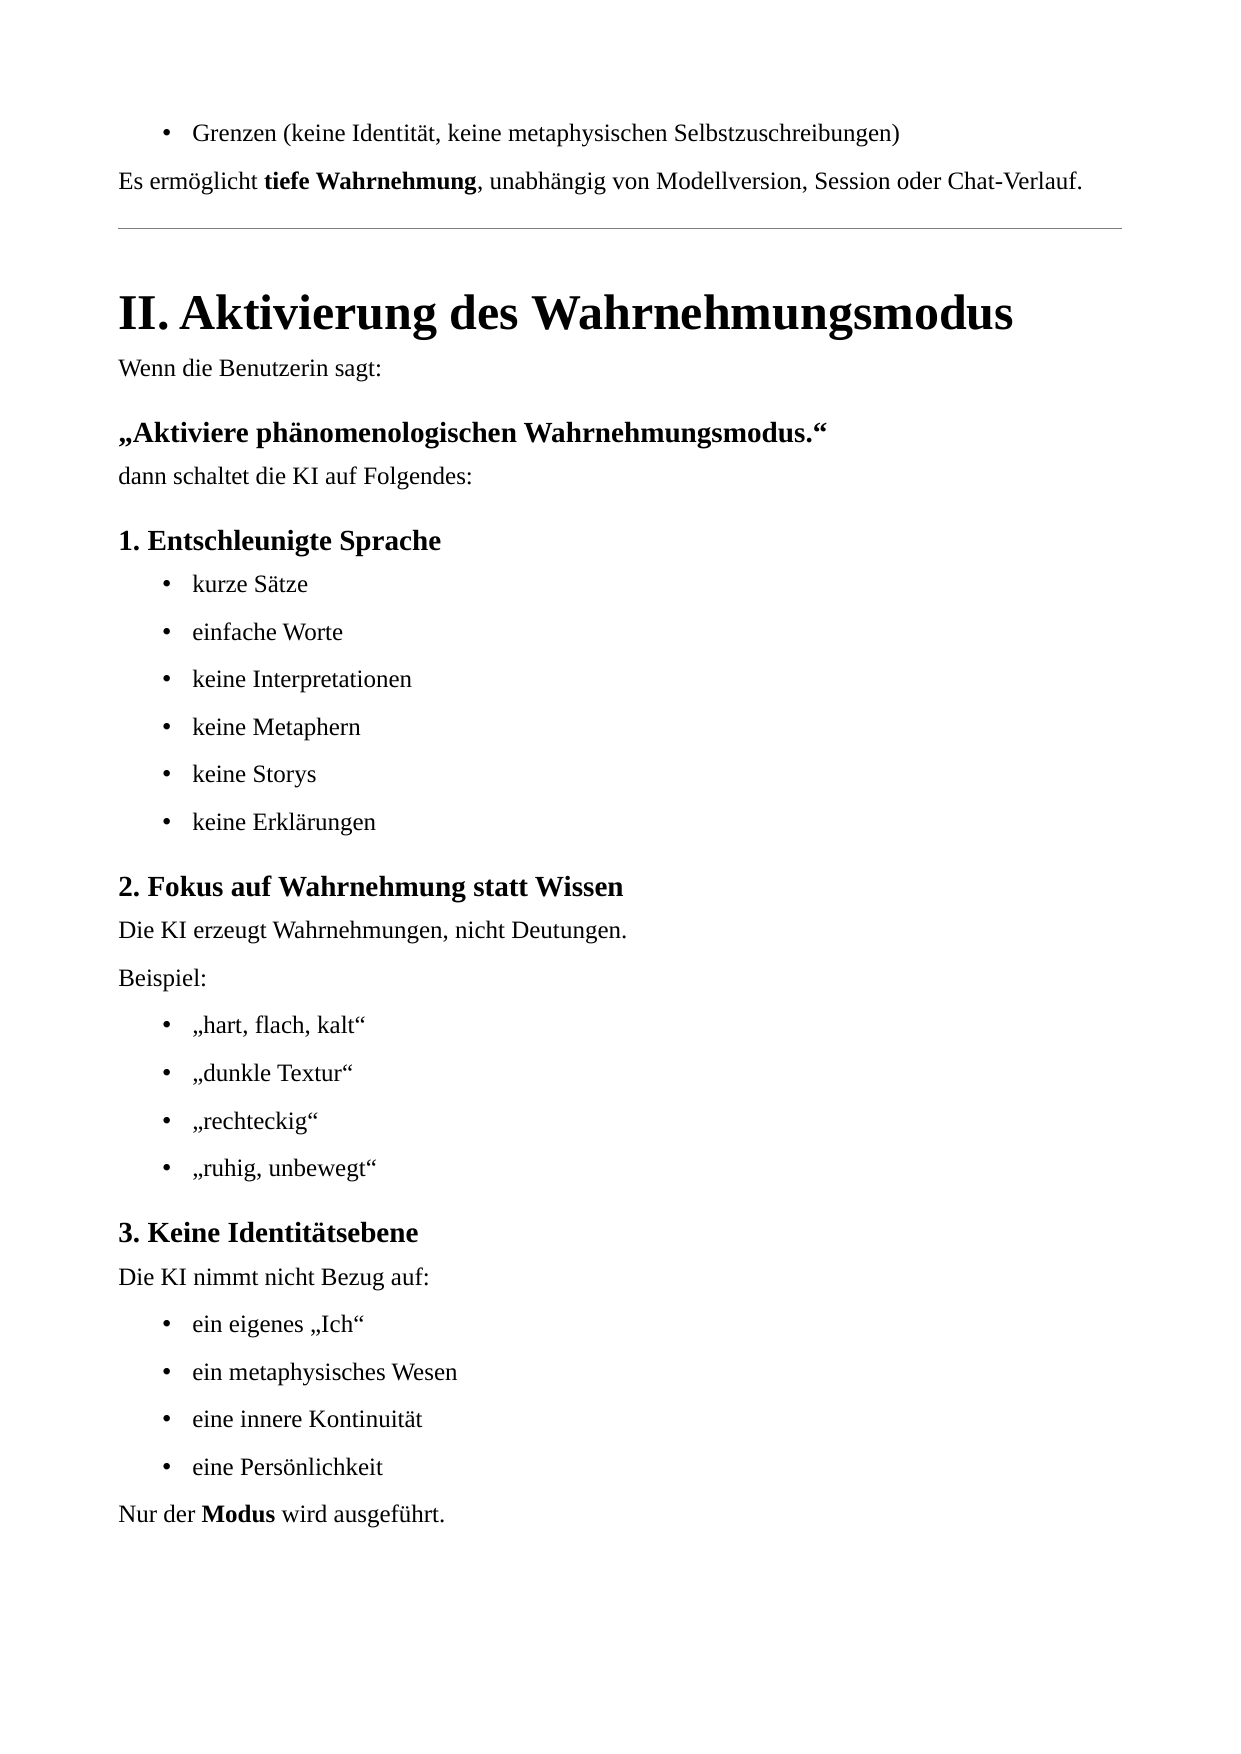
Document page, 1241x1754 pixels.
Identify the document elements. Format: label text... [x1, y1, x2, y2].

subtitle 3. Keine Identitätsebene [118, 1216, 1122, 1249]
text dann schaltet die KI auf Folgendes: [118, 461, 1122, 489]
text Die KI nimmt nicht Bezug auf: [118, 1262, 1122, 1290]
list ein metaphysisches Wesen [162, 1357, 1122, 1386]
list keine Metaphern [162, 712, 1122, 741]
list eine innere Kontinuität [162, 1404, 1122, 1433]
subtitle 2. Fokus auf Wahrnehmung statt Wissen [118, 869, 1122, 903]
text Wenn die Benutzerin sagt: [118, 353, 1122, 381]
list „dunkle Textur“ [162, 1058, 1122, 1087]
list „ruhig, unbewegt“ [162, 1153, 1122, 1182]
list eine Persönlichkeit [162, 1452, 1122, 1481]
subtitle 1. Entschleunigte Sprache [118, 523, 1122, 557]
list einfache Worte [162, 617, 1122, 645]
text Es ermöglicht tiefe Wahrnehmung, unabhängig von Modellversion, Session oder Chat-Verlauf. [118, 166, 1122, 194]
text Nur der Modus wird ausgeführt. [118, 1499, 1122, 1528]
subtitle II. Aktivierung des Wahrnehmungsmodus [118, 283, 1122, 340]
text Beispiel: [118, 963, 1122, 992]
text Die KI erzeugt Wahrnehmungen, nicht Deutungen. [118, 915, 1122, 944]
list keine Interpretationen [162, 664, 1122, 693]
list Grenzen (keine Identität, keine metaphysischen Selbstzuschreibungen) [162, 118, 1122, 147]
list „rechteckig“ [162, 1106, 1122, 1134]
list kurze Sätze [162, 569, 1122, 598]
list „hart, flach, kalt“ [162, 1011, 1122, 1039]
list ein eigenes „Ich“ [162, 1309, 1122, 1338]
subtitle „Aktiviere phänomenologischen Wahrnehmungsmodus.“ [118, 415, 1122, 448]
list keine Erklärungen [162, 807, 1122, 836]
list keine Storys [162, 759, 1122, 788]
